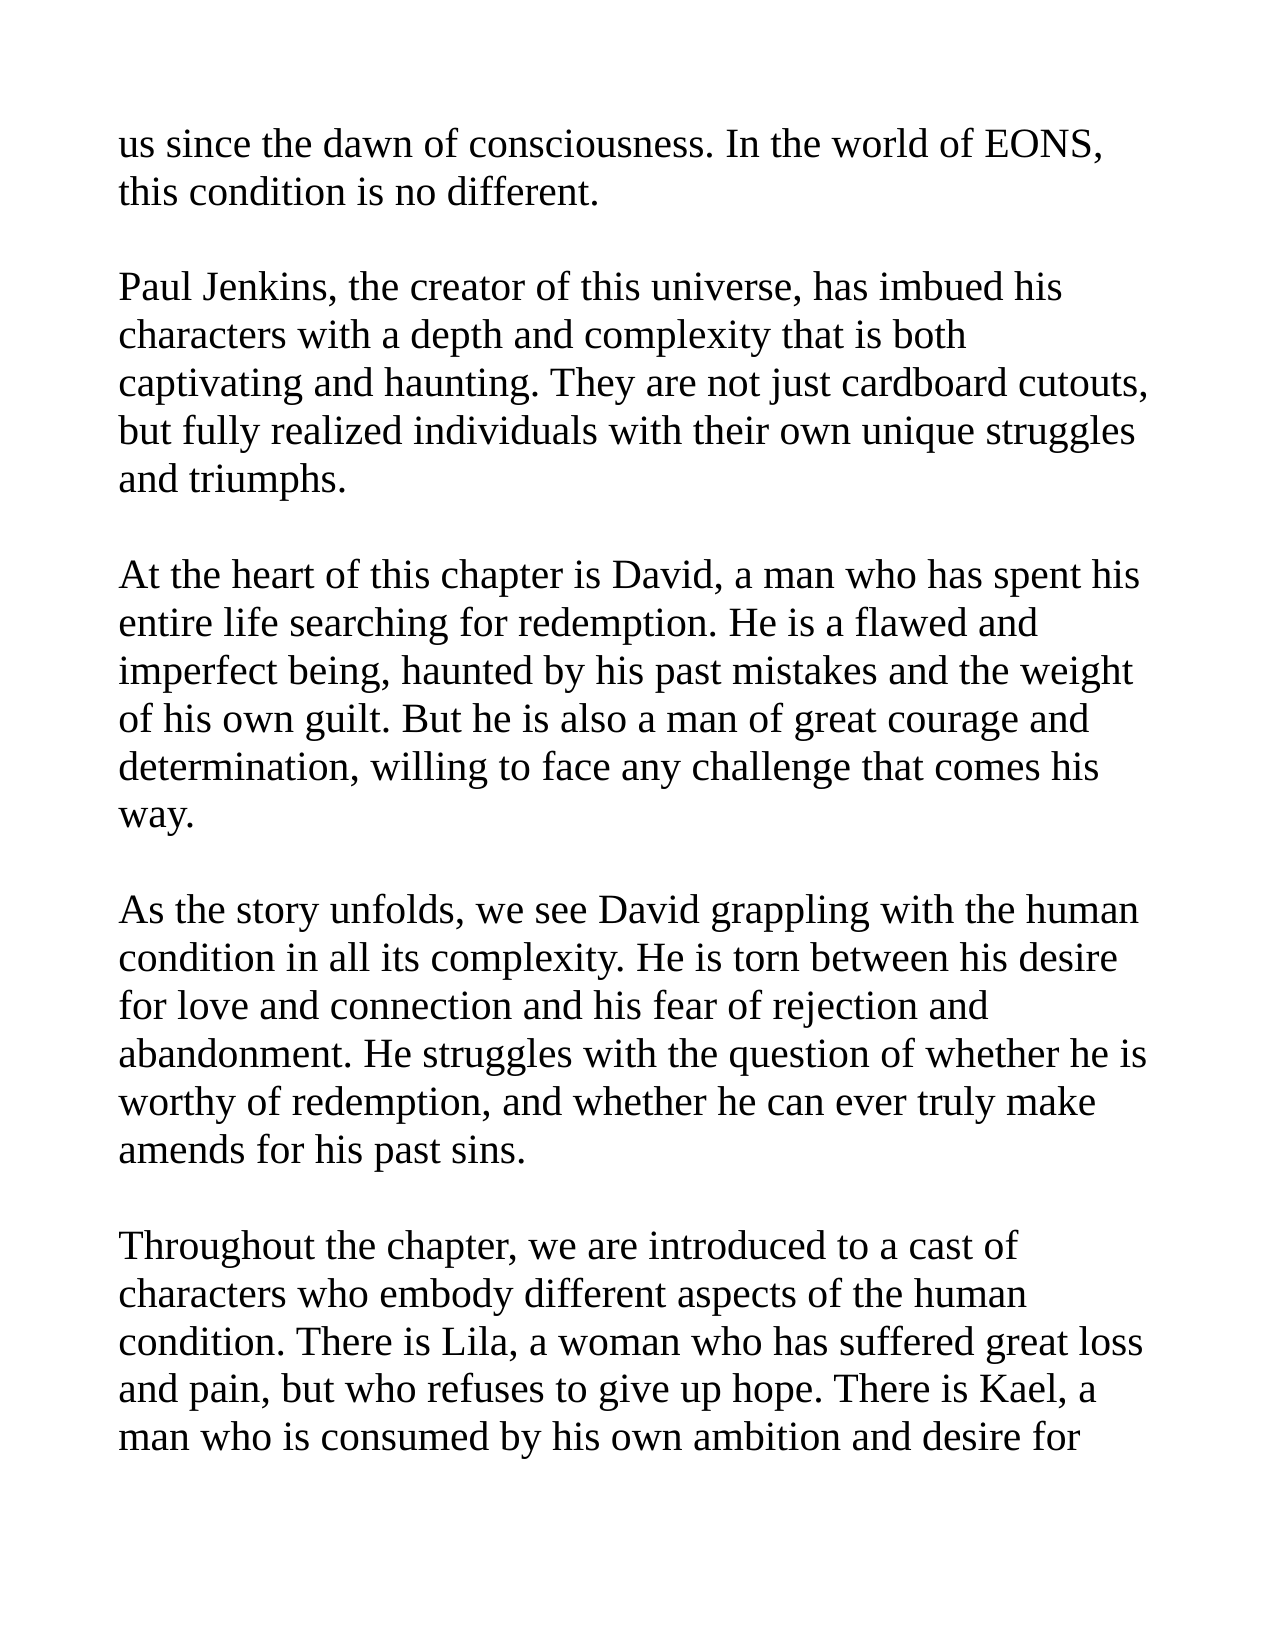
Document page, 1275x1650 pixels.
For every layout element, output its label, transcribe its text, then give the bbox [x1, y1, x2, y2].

text Paul Jenkins, the creator of this universe, has imbued his characters with a depth and complexity that is both captivating and haunting. They are not just cardboard cutouts, but fully realized individuals with their own unique struggles and triumphs. [118, 262, 1157, 501]
text us since the dawn of consciousness. In the world of EONS, this condition is no different. [118, 118, 1157, 214]
text As the story unfolds, we see David grappling with the human condition in all its complexity. He is torn between his desire for love and connection and his fear of rejection and abandonment. He struggles with the question of whether he is worthy of redemption, and whether he can ever truly make amends for his past sins. [118, 885, 1157, 1172]
text At the heart of this chapter is David, a man who has spent his entire life searching for redemption. He is a flawed and imperfect being, haunted by his past mistakes and the weight of his own guilt. But he is also a man of great courage and determination, willing to face any challenge that comes his way. [118, 549, 1157, 837]
text Throughout the chapter, we are introduced to a cast of characters who embody different aspects of the human condition. There is Lila, a woman who has suffered great loss and pain, but who refuses to give up hope. There is Kael, a man who is consumed by his own ambition and desire for [118, 1220, 1157, 1460]
